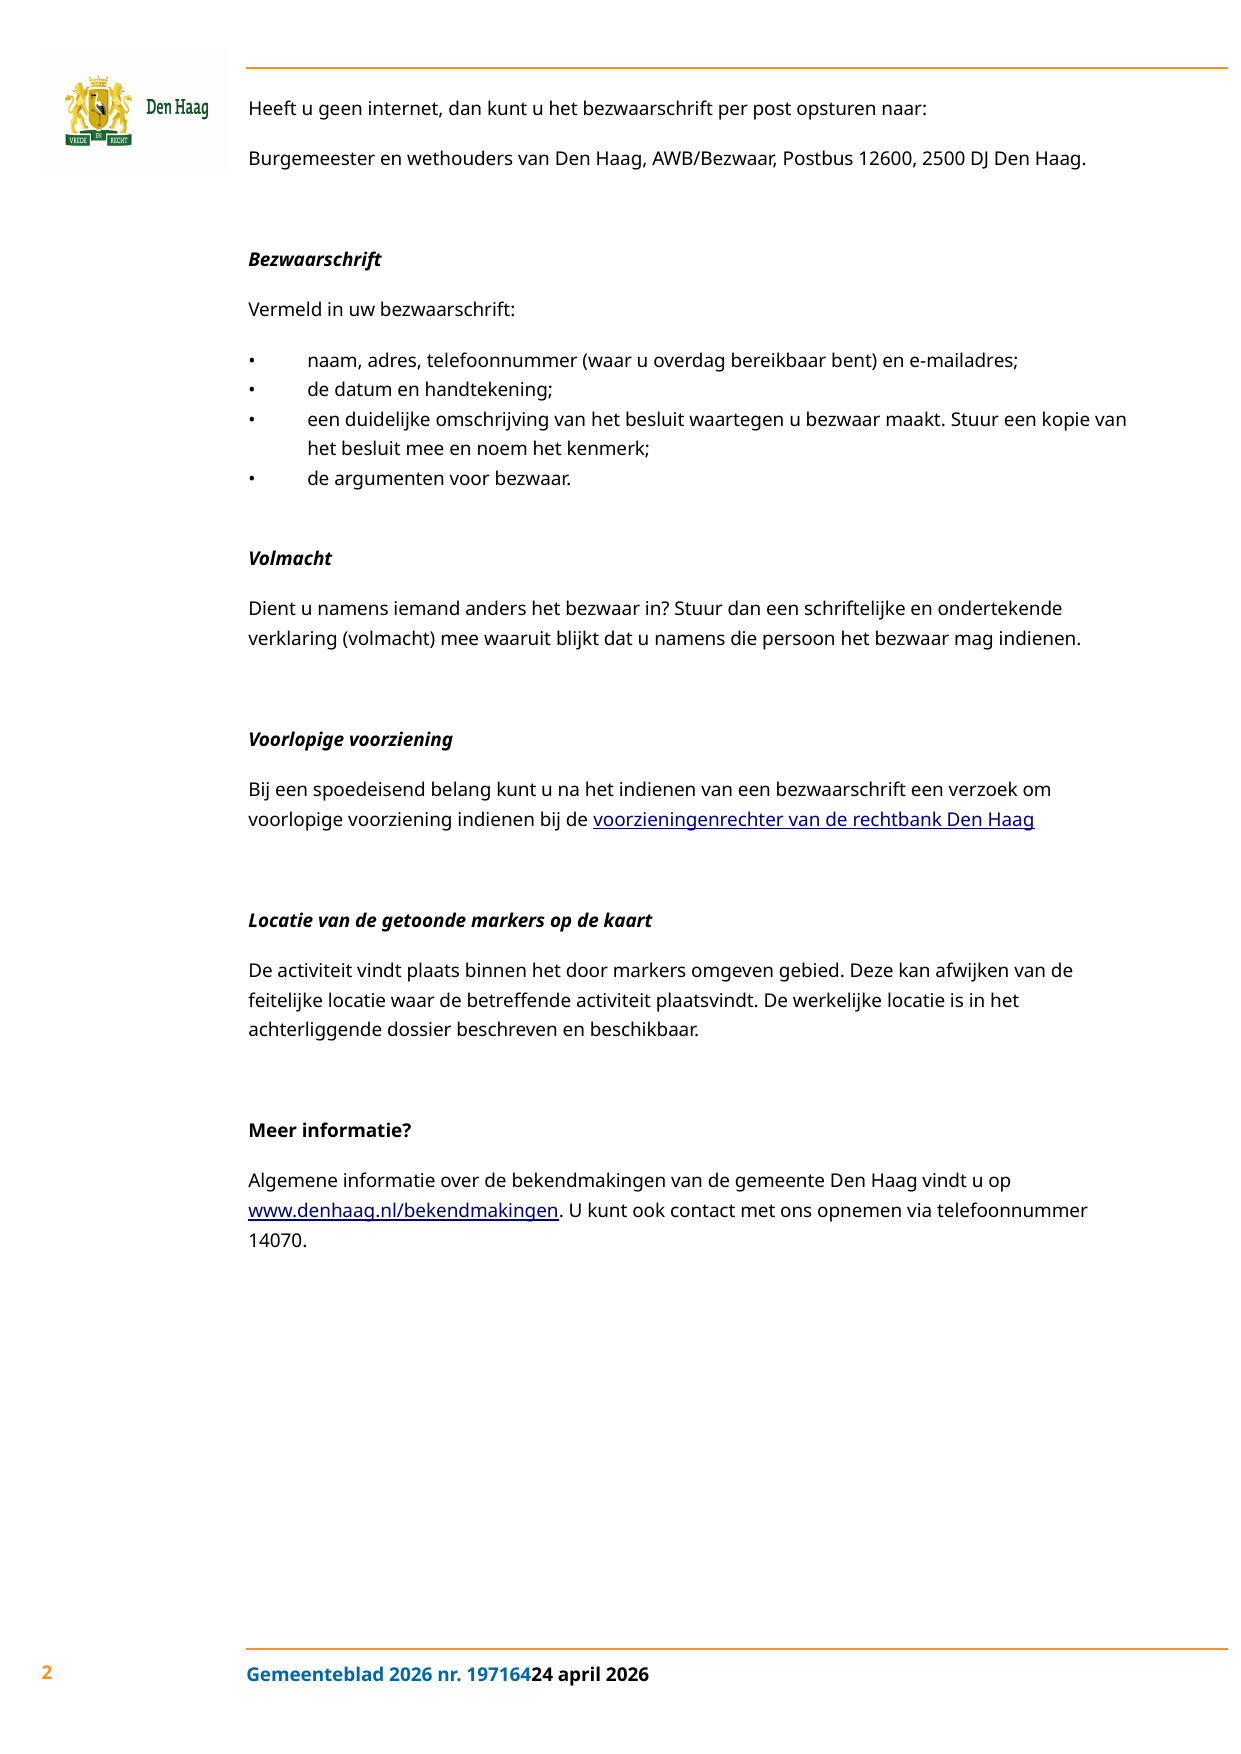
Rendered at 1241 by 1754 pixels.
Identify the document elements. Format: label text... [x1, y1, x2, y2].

list naam, adres, telefoonnummer (waar u overdag bereikbaar bent) en e-mailadres; [248, 347, 1152, 373]
list de argumenten voor bezwaar. [248, 465, 1152, 491]
text Locatie van de getoonde markers op de kaart [248, 907, 1152, 933]
text Algemene informatie over de bekendmakingen van de gemeente Den Haag vindt u op www.denhaag.nl/bekendmakingen. U kunt ook contact met ons opnemen via telefoonnummer 14070. [248, 1168, 1152, 1253]
list een duidelijke omschrijving van het besluit waartegen u bezwaar maakt. Stuur een kopie van het besluit mee en noem het kenmerk; [248, 406, 1152, 461]
text Volmacht [248, 545, 1152, 571]
text Bij een spoedeisend belang kunt u na het indienen van een bezwaarschrift een verzoek om voorlopige voorziening indienen bij de voorzieningenrechter van de rechtbank Den Haag [248, 776, 1152, 832]
text De activiteit vindt plaats binnen het door markers omgeven gebied. Deze kan afwijken van de feitelijke locatie waar de betreffende activiteit plaatsvindt. De werkelijke locatie is in het achterliggende dossier beschreven en beschikbaar. [248, 957, 1152, 1042]
text Voorlopige voorziening [248, 726, 1152, 752]
text Vermeld in uw bezwaarschrift: [248, 296, 1152, 322]
picture [41, 47, 231, 172]
list de datum en handtekening; [248, 376, 1152, 402]
text Burgemeester en wethouders van Den Haag, AWB/Bezwaar, Postbus 12600, 2500 DJ Den Haag. [248, 145, 1152, 171]
text Dient u namens iemand anders het bezwaar in? Stuur dan een schriftelijke en ondertekende verklaring (volmacht) mee waaruit blijkt dat u namens die persoon het bezwaar mag indienen. [248, 596, 1152, 651]
text Bezwaarschrift [248, 246, 1152, 272]
text Meer informatie? [248, 1117, 1152, 1143]
text Heeft u geen internet, dan kunt u het bezwaarschrift per post opsturen naar: [248, 95, 1152, 121]
